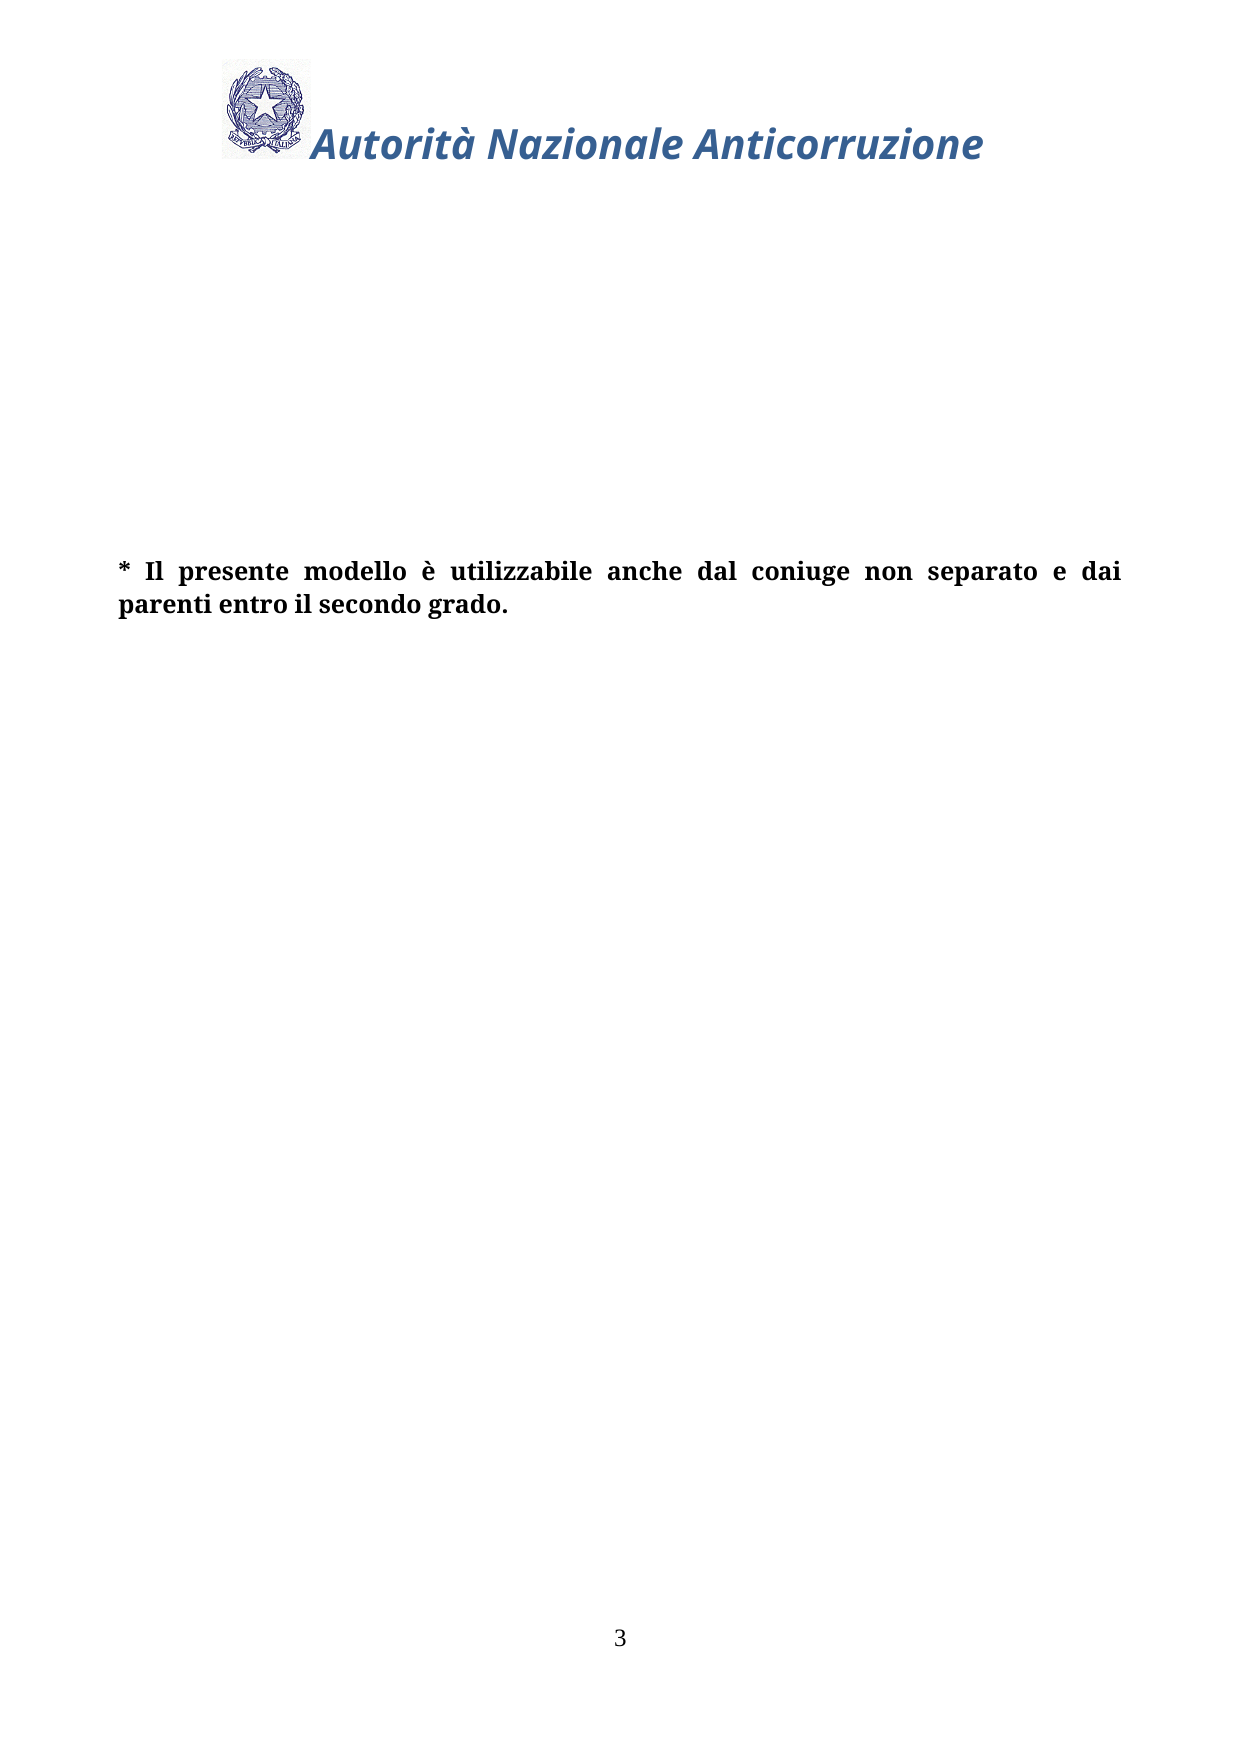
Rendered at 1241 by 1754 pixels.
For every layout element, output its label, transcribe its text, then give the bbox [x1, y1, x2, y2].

text * Il presente modello è utilizzabile anche dal coniuge non separato e dai parenti entro il secondo grado. [118, 553, 1122, 621]
picture [221, 59, 311, 159]
